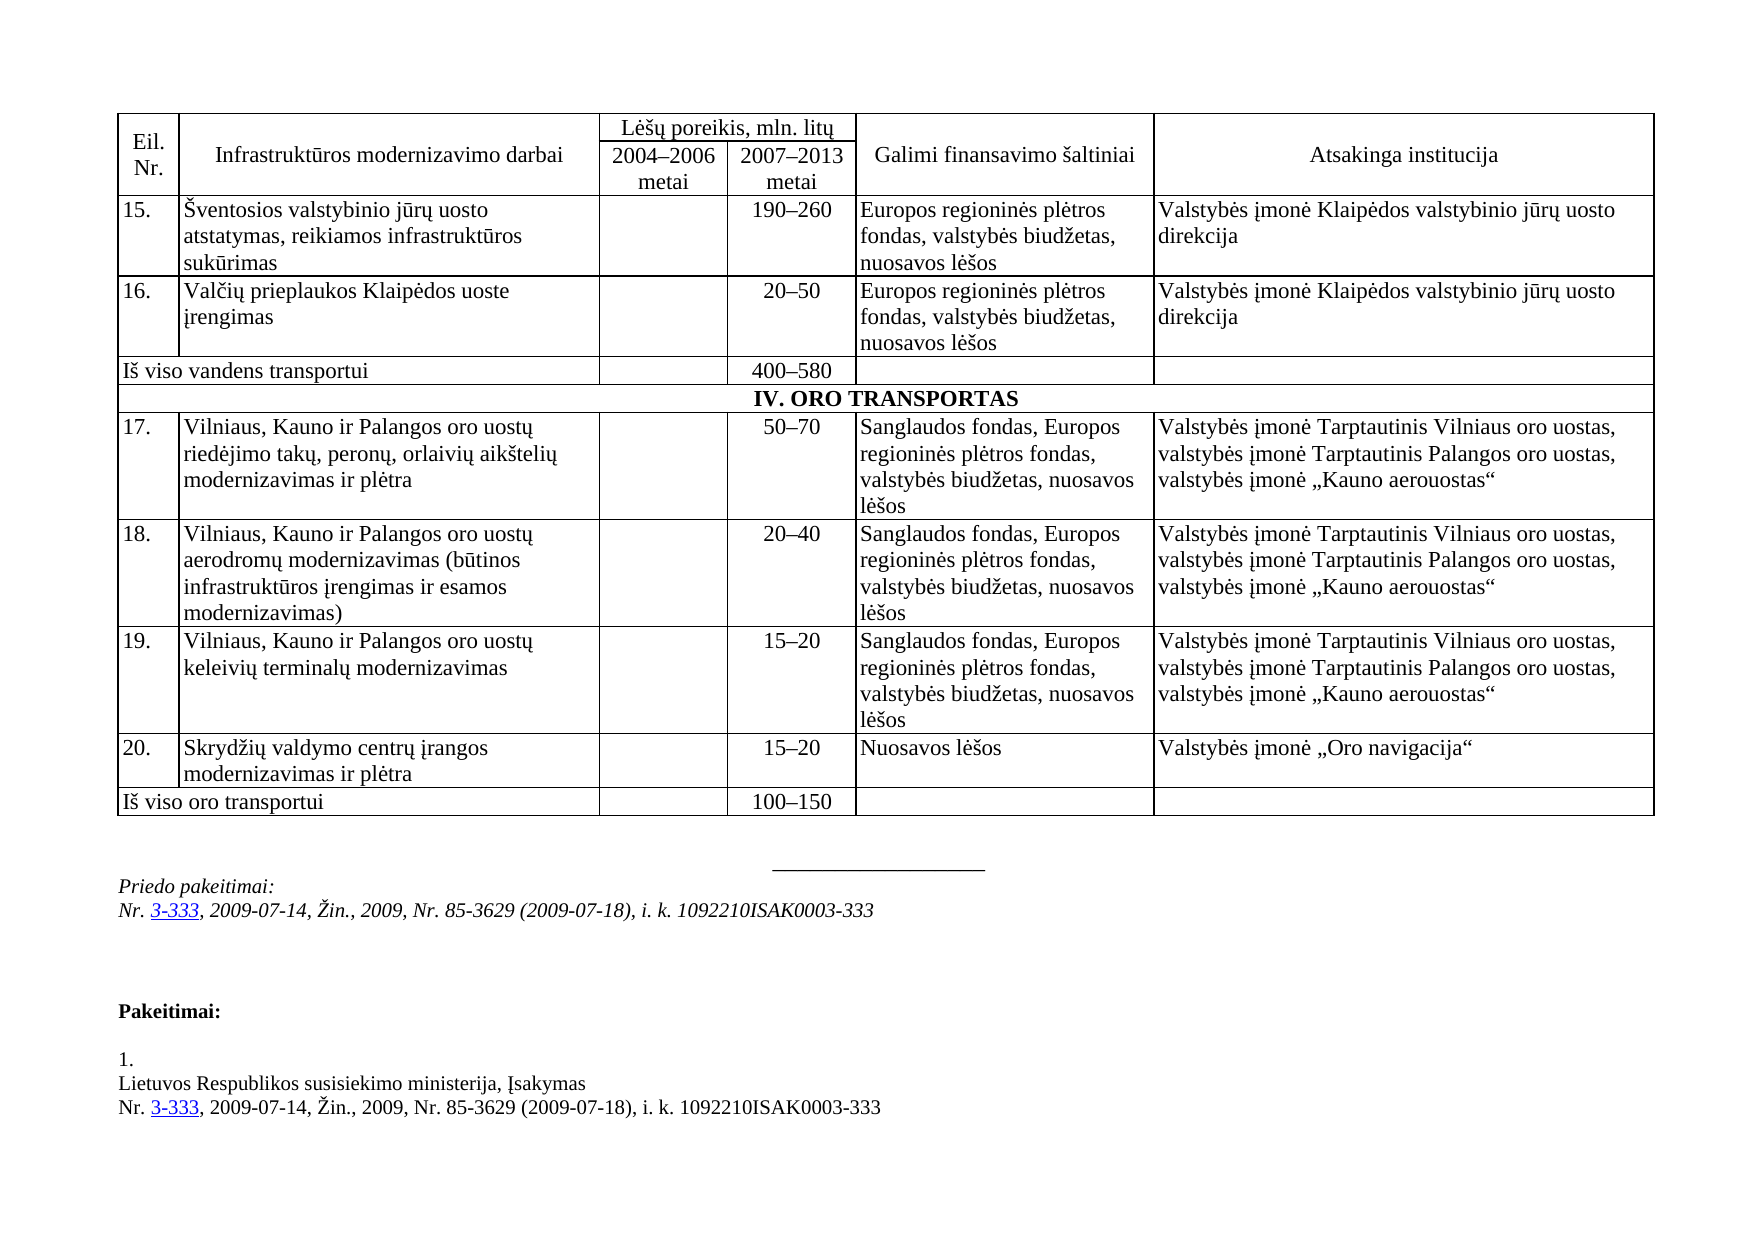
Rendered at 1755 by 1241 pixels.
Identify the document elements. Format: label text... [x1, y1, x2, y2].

table_cell Skrydžių valdymo centrų įrangos modernizavimas ir plėtra [180, 734, 599, 787]
table_cell IV. ORO TRANSPORTAS [119, 385, 1653, 412]
table_cell Europos regioninės plėtros fondas, valstybės biudžetas, nuosavos lėšos [857, 196, 1153, 275]
table_cell Valstybės įmonė Klaipėdos valstybinio jūrų uosto direkcija [1155, 277, 1653, 356]
table_cell 20–40 [728, 520, 855, 626]
table_header Atsakinga institucija [1155, 114, 1653, 194]
table_cell Sanglaudos fondas, Europos regioninės plėtros fondas, valstybės biudžetas, nuosavos lėšos [857, 627, 1153, 733]
table_cell [600, 413, 727, 519]
table_header Galimi finansavimo šaltiniai [857, 114, 1153, 194]
text 1. [118, 1047, 1636, 1071]
table_cell Valstybės įmonė Tarptautinis Vilniaus oro uostas, valstybės įmonė Tarptautinis Palangos oro uostas, valstybės įmonė „Kauno aerouostas“ [1155, 413, 1653, 519]
table_cell Nuosavos lėšos [857, 734, 1153, 787]
table_cell 2004–2006 metai [600, 142, 727, 194]
table_cell Valstybės įmonė „Oro navigacija“ [1155, 734, 1653, 787]
table_header Infrastruktūros modernizavimo darbai [180, 114, 599, 194]
table_header Lėšų poreikis, mln. litų [600, 114, 855, 140]
table_cell Europos regioninės plėtros fondas, valstybės biudžetas, nuosavos lėšos [857, 277, 1153, 356]
table_cell 19. [119, 627, 178, 733]
table_cell Sanglaudos fondas, Europos regioninės plėtros fondas, valstybės biudžetas, nuosavos lėšos [857, 413, 1153, 519]
table_cell 16. [119, 277, 178, 356]
table_cell 190–260 [728, 196, 855, 275]
table_cell [857, 788, 1153, 815]
table_cell 100–150 [728, 788, 855, 815]
table_cell [600, 196, 727, 275]
table_cell Valstybės įmonė Klaipėdos valstybinio jūrų uosto direkcija [1155, 196, 1653, 275]
table_cell [600, 734, 727, 787]
table_cell Vilniaus, Kauno ir Palangos oro uostų aerodromų modernizavimas (būtinos infrastruktūros įrengimas ir esamos modernizavimas) [180, 520, 599, 626]
table_cell Vilniaus, Kauno ir Palangos oro uostų riedėjimo takų, peronų, orlaivių aikštelių modernizavimas ir plėtra [180, 413, 599, 519]
table_cell 2007–2013 metai [728, 142, 855, 194]
table_cell [857, 357, 1153, 384]
table_cell [600, 788, 727, 815]
table_cell Sanglaudos fondas, Europos regioninės plėtros fondas, valstybės biudžetas, nuosavos lėšos [857, 520, 1153, 626]
table_cell 15–20 [728, 734, 855, 787]
table_cell 400–580 [728, 357, 855, 384]
table_cell 20–50 [728, 277, 855, 356]
table_cell 50–70 [728, 413, 855, 519]
table_cell 17. [119, 413, 178, 519]
table_header Eil. Nr. [119, 114, 178, 194]
table_cell Vilniaus, Kauno ir Palangos oro uostų keleivių terminalų modernizavimas [180, 627, 599, 733]
table_cell [600, 357, 727, 384]
text Lietuvos Respublikos susisiekimo ministerija, Įsakymas [118, 1071, 1636, 1095]
table_cell [600, 277, 727, 356]
table_cell [600, 627, 727, 733]
table_cell Iš viso oro transportui [119, 788, 599, 815]
table_cell 15. [119, 196, 178, 275]
text _________________ [118, 845, 1639, 874]
table_cell Valčių prieplaukos Klaipėdos uoste įrengimas [180, 277, 599, 356]
table_cell Valstybės įmonė Tarptautinis Vilniaus oro uostas, valstybės įmonė Tarptautinis Palangos oro uostas, valstybės įmonė „Kauno aerouostas“ [1155, 520, 1653, 626]
table_cell [1155, 357, 1653, 384]
table_cell 20. [119, 734, 178, 787]
text Nr. 3-333, 2009-07-14, Žin., 2009, Nr. 85-3629 (2009-07-18), i. k. 1092210ISAK0003-333 [118, 1095, 1636, 1119]
text Pakeitimai: [118, 999, 1636, 1023]
table_cell 18. [119, 520, 178, 626]
table_cell 15–20 [728, 627, 855, 733]
text Priedo pakeitimai: [118, 874, 1636, 898]
text Nr. 3-333, 2009-07-14, Žin., 2009, Nr. 85-3629 (2009-07-18), i. k. 1092210ISAK0003-333 [118, 898, 1636, 922]
table_cell Šventosios valstybinio jūrų uosto atstatymas, reikiamos infrastruktūros sukūrimas [180, 196, 599, 275]
table_cell [1155, 788, 1653, 815]
table_cell Valstybės įmonė Tarptautinis Vilniaus oro uostas, valstybės įmonė Tarptautinis Palangos oro uostas, valstybės įmonė „Kauno aerouostas“ [1155, 627, 1653, 733]
table_cell [600, 520, 727, 626]
table_cell Iš viso vandens transportui [119, 357, 599, 384]
